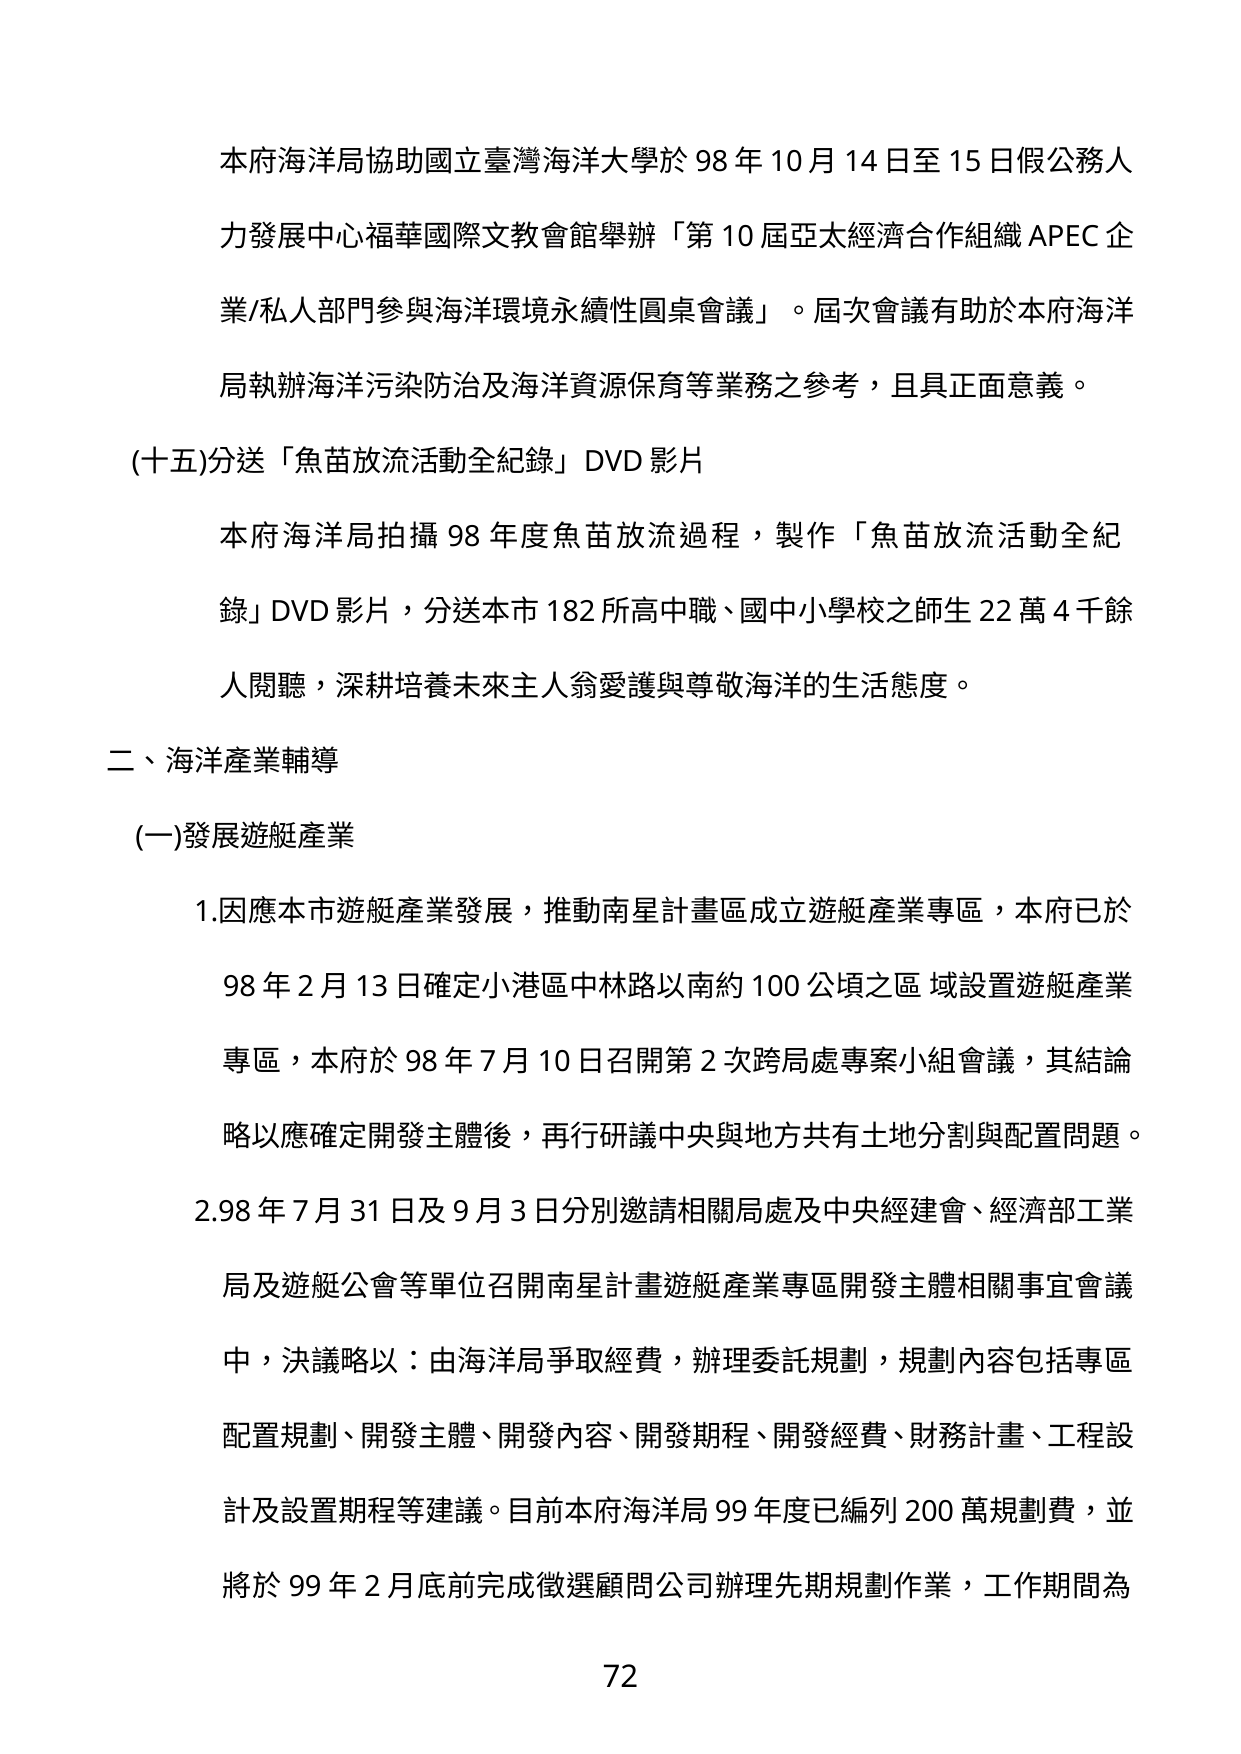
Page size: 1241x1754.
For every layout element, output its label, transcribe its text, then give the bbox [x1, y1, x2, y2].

text 2.98年7月31日及9月3日分別邀請相關局處及中央經建會、經濟部工業局及遊艇公會等單位召開南星計畫遊艇產業專區開發主體相關事宜會議中，決議略以：由海洋局爭取經費，辦理委託規劃，規劃內容包括專區配置規劃、開發主體、開發內容、開發期程、開發經費、財務計畫、工程設計及設置期程等建議。目前本府海洋局99年度已編列200萬規劃費，並將於99年2月底前完成徵選顧問公司辦理先期規劃作業，工作期間為 [194, 1171, 1134, 1621]
text (十五)分送「魚苗放流活動全紀錄」DVD影片 [131, 421, 1134, 496]
text 本府海洋局協助國立臺灣海洋大學於98年10月14日至15日假公務人力發展中心福華國際文教會館舉辦「第10屆亞太經濟合作組織APEC企業/私人部門參與海洋環境永續性圓桌會議」。屆次會議有助於本府海洋局執辦海洋污染防治及海洋資源保育等業務之參考，且具正面意義。 [219, 121, 1134, 421]
text 1.因應本市遊艇產業發展，推動南星計畫區成立遊艇產業專區，本府已於98年2月13日確定小港區中林路以南約100公頃之區 域設置遊艇產業專區，本府於98年7月10日召開第2次跨局處專案小組會議，其結論略以應確定開發主體後，再行研議中央與地方共有土地分割與配置問題。 [194, 871, 1134, 1171]
text 本府海洋局拍攝98年度魚苗放流過程，製作「魚苗放流活動全紀錄」DVD影片，分送本市182所高中職、國中小學校之師生22萬4千餘人閱聽，深耕培養未來主人翁愛護與尊敬海洋的生活態度。 [219, 496, 1134, 721]
text (一)發展遊艇產業 [106, 796, 1134, 871]
text 二、海洋產業輔導 [106, 721, 1134, 796]
